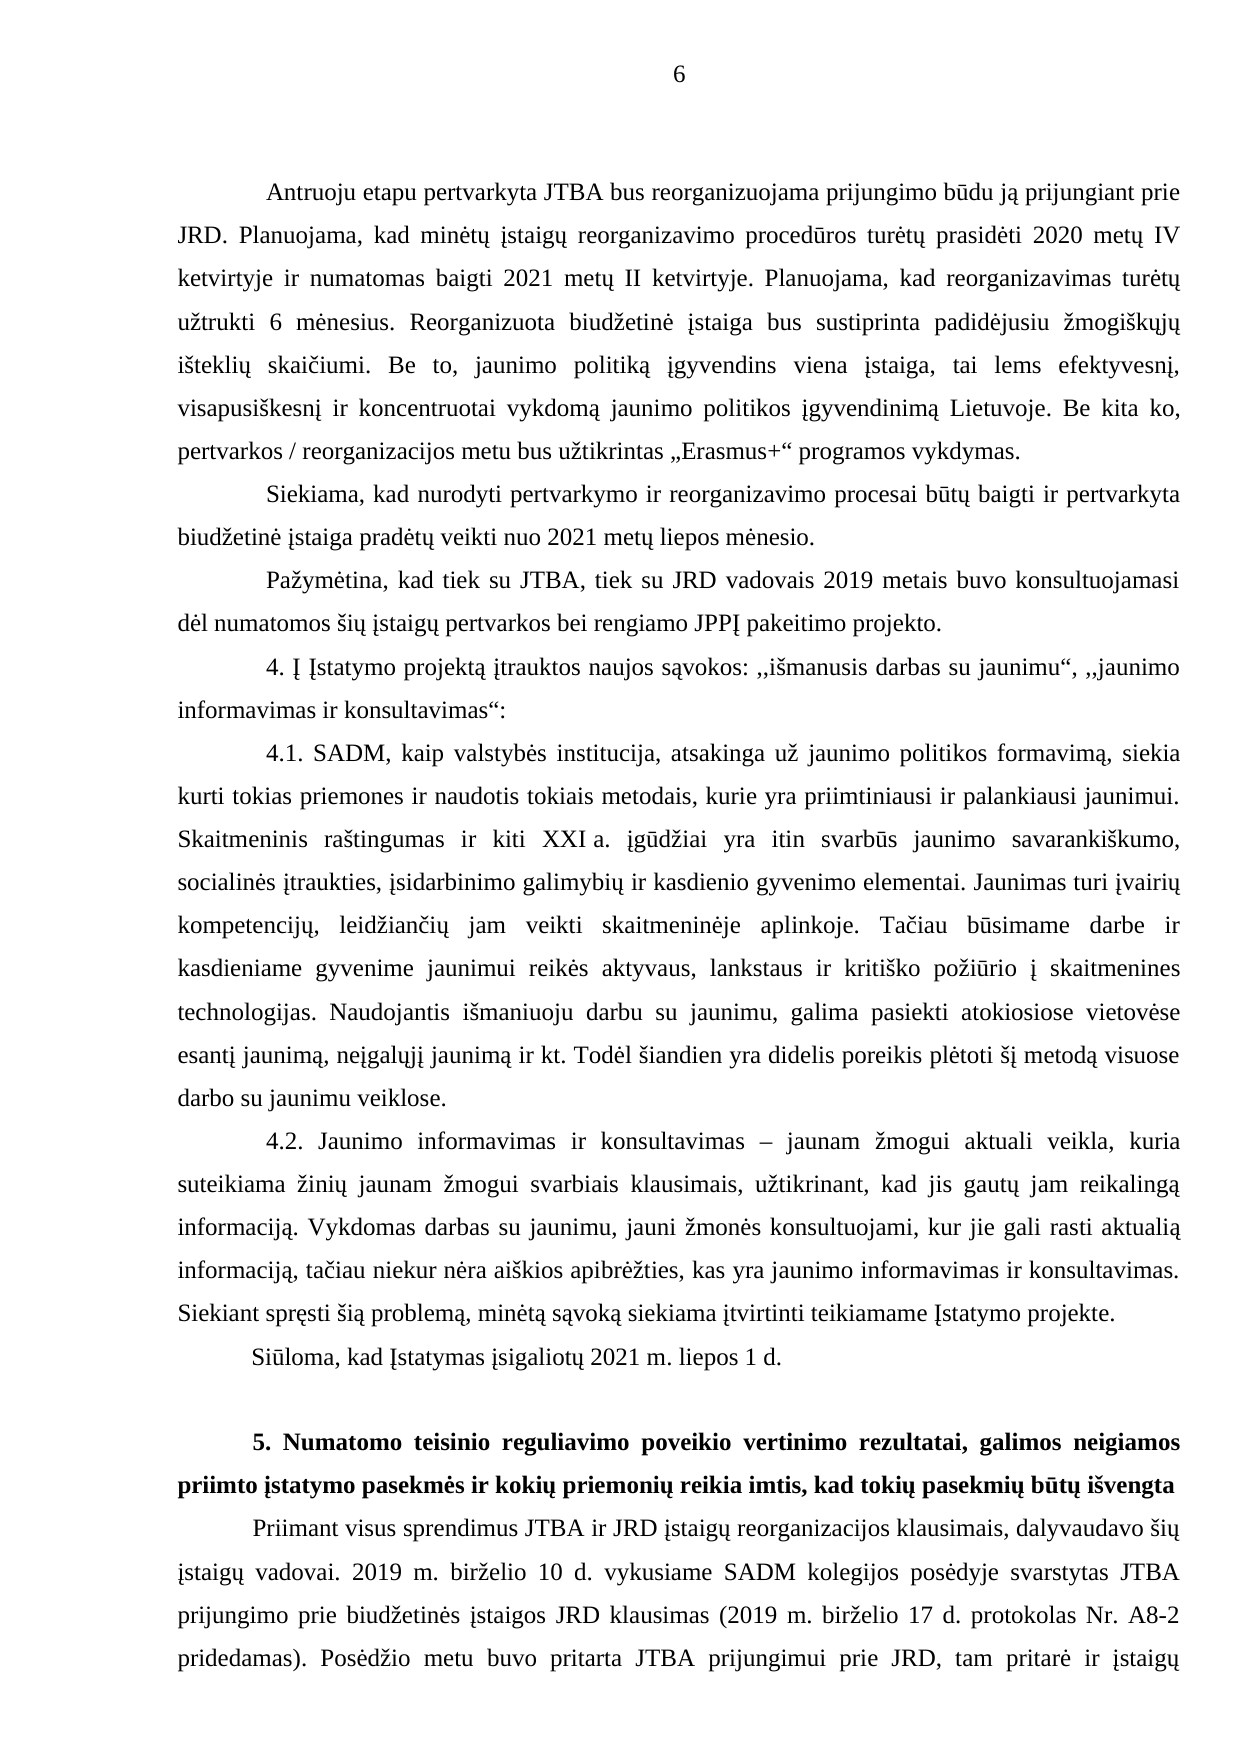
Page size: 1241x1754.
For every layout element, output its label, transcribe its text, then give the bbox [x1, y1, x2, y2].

text Pažymėtina, kad tiek su JTBA, tiek su JRD vadovais 2019 metais buvo konsultuojamasi dėl numatomos šių įstaigų pertvarkos bei rengiamo JPPĮ pakeitimo projekto. [177, 565, 1181, 637]
text 5. Numatomo teisinio reguliavimo poveikio vertinimo rezultatai, galimos neigiamos priimto įstatymo pasekmės ir kokių priemonių reikia imtis, kad tokių pasekmių būtų išvengta [177, 1427, 1181, 1499]
text Siekiama, kad nurodyti pertvarkymo ir reorganizavimo procesai būtų baigti ir pertvarkyta biudžetinė įstaiga pradėtų veikti nuo 2021 metų liepos mėnesio. [177, 479, 1181, 551]
text Siūloma, kad Įstatymas įsigaliotų 2021 m. liepos 1 d. [177, 1342, 1181, 1370]
text Antruoju etapu pertvarkyta JTBA bus reorganizuojama prijungimo būdu ją prijungiant prie JRD. Planuojama, kad minėtų įstaigų reorganizavimo procedūros turėtų prasidėti 2020 metų IV ketvirtyje ir numatomas baigti 2021 metų II ketvirtyje. Planuojama, kad reorganizavimas turėtų užtrukti 6 mėnesius. Reorganizuota biudžetinė įstaiga bus sustiprinta padidėjusiu žmogiškųjų išteklių skaičiumi. Be to, jaunimo politiką įgyvendins viena įstaiga, tai lems efektyvesnį, visapusiškesnį ir koncentruotai vykdomą jaunimo politikos įgyvendinimą Lietuvoje. Be kita ko, pertvarkos / reorganizacijos metu bus užtikrintas „Erasmus+“ programos vykdymas. [177, 177, 1181, 465]
text Priimant visus sprendimus JTBA ir JRD įstaigų reorganizacijos klausimais, dalyvaudavo šių įstaigų vadovai. 2019 m. birželio 10 d. vykusiame SADM kolegijos posėdyje svarstytas JTBA prijungimo prie biudžetinės įstaigos JRD klausimas (2019 m. birželio 17 d. protokolas Nr. A8-2 pridedamas). Posėdžio metu buvo pritarta JTBA prijungimui prie JRD, tam pritarė ir įstaigų [177, 1513, 1181, 1672]
text 4. Į Įstatymo projektą įtrauktos naujos sąvokos: ,,išmanusis darbas su jaunimu“, ,,jaunimo informavimas ir konsultavimas“: [177, 652, 1181, 723]
text 4.2. Jaunimo informavimas ir konsultavimas – jaunam žmogui aktuali veikla, kuria suteikiama žinių jaunam žmogui svarbiais klausimais, užtikrinant, kad jis gautų jam reikalingą informaciją. Vykdomas darbas su jaunimu, jauni žmonės konsultuojami, kur jie gali rasti aktualią informaciją, tačiau niekur nėra aiškios apibrėžties, kas yra jaunimo informavimas ir konsultavimas. Siekiant spręsti šią problemą, minėtą sąvoką siekiama įtvirtinti teikiamame Įstatymo projekte. [177, 1126, 1181, 1327]
text 4.1. SADM, kaip valstybės institucija, atsakinga už jaunimo politikos formavimą, siekia kurti tokias priemones ir naudotis tokiais metodais, kurie yra priimtiniausi ir palankiausi jaunimui. Skaitmeninis raštingumas ir kiti XXI a. įgūdžiai yra itin svarbūs jaunimo savarankiškumo, socialinės įtraukties, įsidarbinimo galimybių ir kasdienio gyvenimo elementai. Jaunimas turi įvairių kompetencijų, leidžiančių jam veikti skaitmeninėje aplinkoje. Tačiau būsimame darbe ir kasdieniame gyvenime jaunimui reikės aktyvaus, lankstaus ir kritiško požiūrio į skaitmenines technologijas. Naudojantis išmaniuoju darbu su jaunimu, galima pasiekti atokiosiose vietovėse esantį jaunimą, neįgalųjį jaunimą ir kt. Todėl šiandien yra didelis poreikis plėtoti šį metodą visuose darbo su jaunimu veiklose. [177, 738, 1181, 1112]
